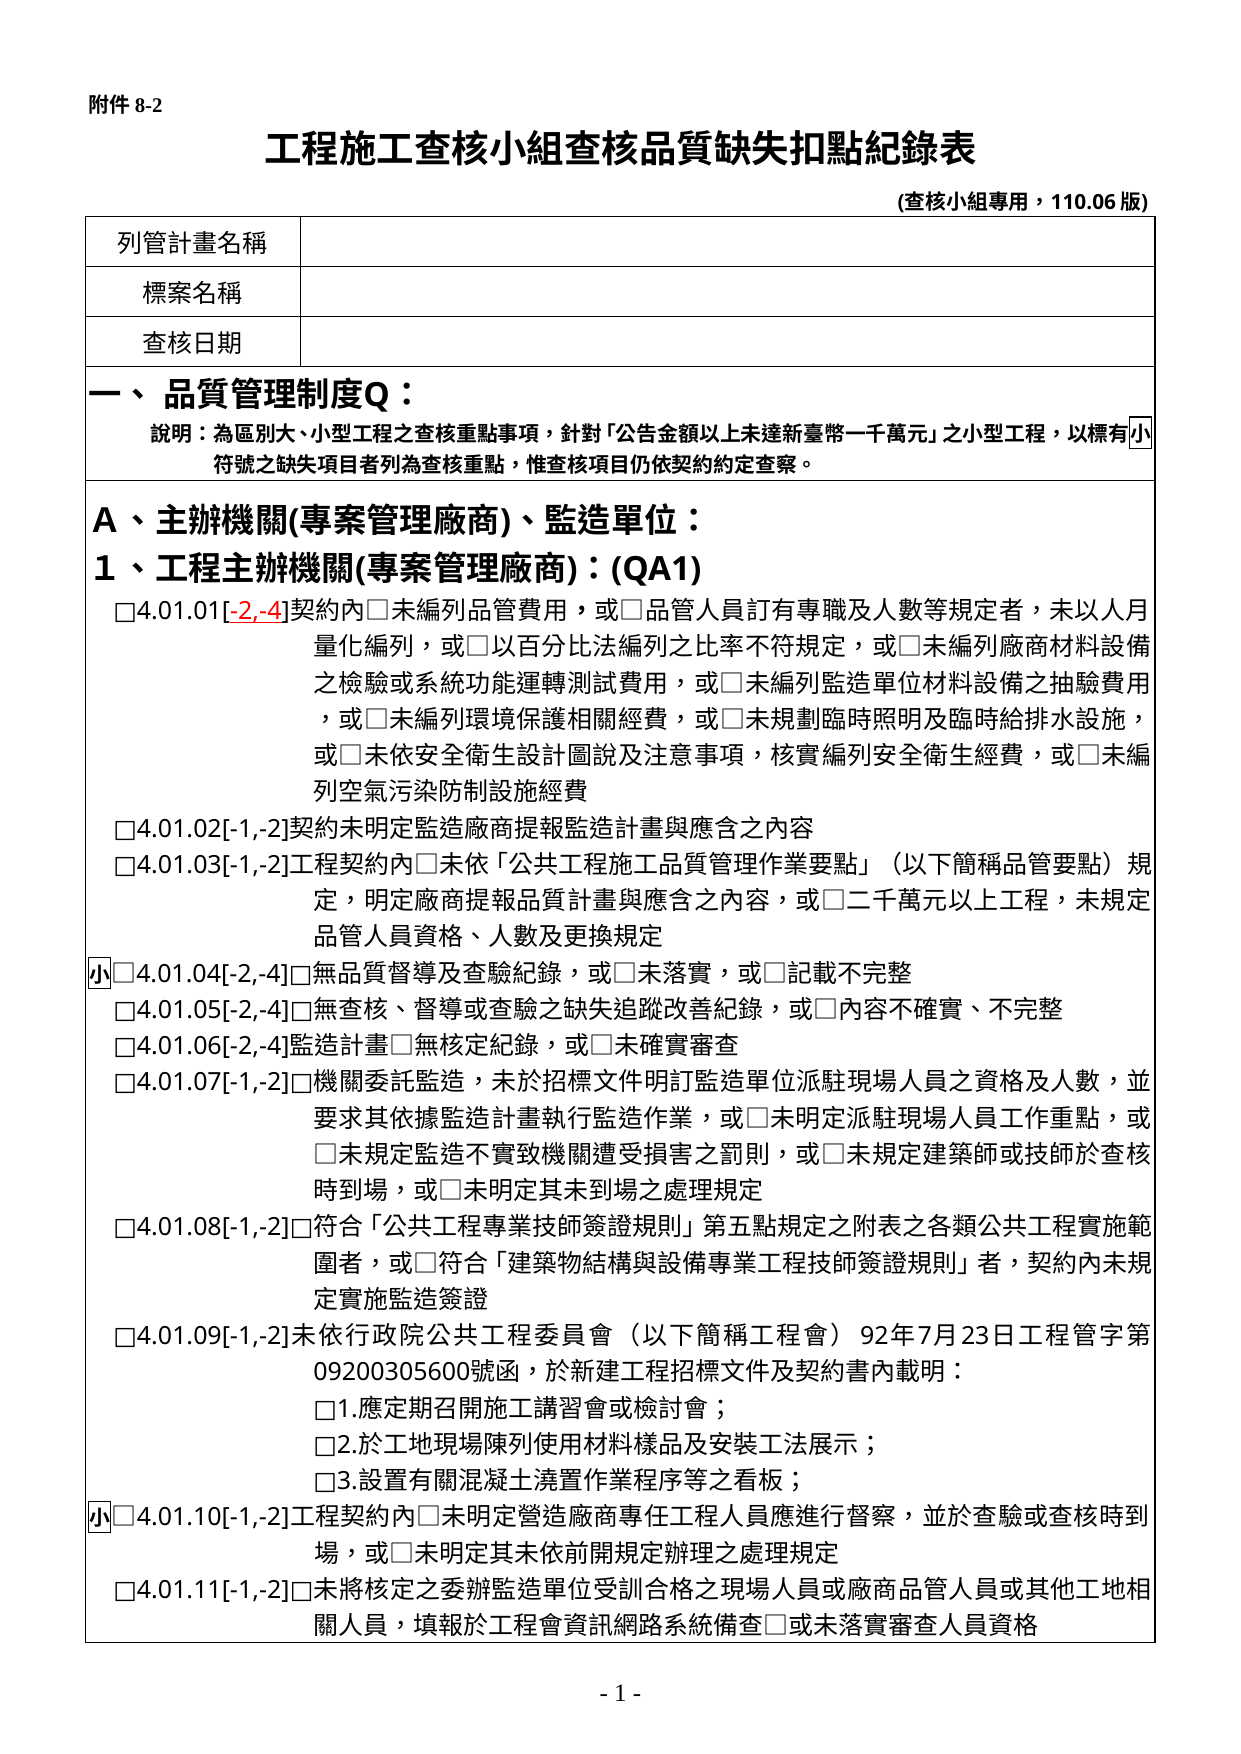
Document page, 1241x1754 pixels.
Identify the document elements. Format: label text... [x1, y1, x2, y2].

table_cell 查核日期 [86, 317, 300, 366]
table_cell 標案名稱 [86, 267, 300, 316]
table_cell 品質管理制度Q： 說明：為區別大、小型工程之查核重點事項，針對「公告金額以上未達新臺幣一千萬元」之小型工程，以標有小符號之缺失項目者列為查核重點，惟查核項目仍依契約約定查察。 [86, 367, 1154, 480]
text 附件8-2 [89, 89, 1152, 119]
text 工程施工查核小組查核品質缺失扣點紀錄表 [89, 119, 1152, 173]
table_header 列管計畫名稱 [86, 217, 300, 266]
table_cell [301, 267, 1154, 316]
text (查核小組專用，110.06版) [0, 186, 1148, 216]
table_cell Ａ、主辦機關(專案管理廠商)、監造單位： １、工程主辦機關(專案管理廠商)：(QA1) □4.01.01[-2,-4]契約內□未編列品管費用，或□品管人員訂有專職及人數等規定者，未以人月量化編列，或□以百分比法編列之比率不符規定，或□未編列廠商材料設備之檢驗或系統功能運轉測試費用，或□未編列監造單位材料設備之抽驗費用，或□未編列環境保護相關經費，或□未規劃臨時照明及臨時給排水設施，或□未依安全衛生設計圖說及注意事項，核實編列安全衛生經費，或□未編列空氣污染防制設施經費 □4.01.02[-1,-2]契約未明定監造廠商提報監造計畫與應含之內容 □4.01.03[-1,-2]工程契約內□未依「公共工程施工品質管理作業要點」（以下簡稱品管要點）規定，明定廠商提報品質計畫與應含之內容，或□二千萬元以上工程，未規定品管人員資格、人數及更換規定 小□4.01.04[-2,-4]□無品質督導及查驗紀錄，或□未落實，或□記載不完整 □4.01.05[-2,-4]□無查核、督導或查驗之缺失追蹤改善紀錄，或□內容不確實、不完整 □4.01.06[-2,-4]監造計畫□無核定紀錄，或□未確實審查 □4.01.07[-1,-2]□機關委託監造，未於招標文件明訂監造單位派駐現場人員之資格及人數，並要求其依據監造計畫執行監造作業，或□未明定派駐現場人員工作重點，或□未規定監造不實致機關遭受損害之罰則，或□未規定建築師或技師於查核時到場，或□未明定其未到場之處理規定 □4.01.08[-1,-2]□符合「公共工程專業技師簽證規則」第五點規定之附表之各類公共工程實施範圍者，或□符合「建築物結構與設備專業工程技師簽證規則」者，契約內未規定實施監造簽證 □4.01.09[-1,-2]未依行政院公共工程委員會（以下簡稱工程會）92年7月23日工程管字第09200305600號函，於新建工程招標文件及契約書內載明： □1.應定期召開施工講習會或檢討會； □2.於工地現場陳列使用材料樣品及安裝工法展示； □3.設置有關混凝土澆置作業程序等之看板； 小□4.01.10[-1,-2]工程契約內□未明定營造廠商專任工程人員應進行督察，並於查驗或查核時到場，或□未明定其未依前開規定辦理之處理規定 □4.01.11[-1,-2]□未將核定之委辦監造單位受訓合格之現場人員或廠商品管人員或其他工地相關人員，填報於工程會資訊網路系統備查□或未落實審查人員資格 □4.01.12[-1,-2]未將執行不力之品管人員或委辦監造單位受訓合格之現場人員予以撤換並調離工地，且填報於工程會資訊網路系統備查 小□4.01.13[-1,-2]□未於開工時將工程基本資料填報於工程會資訊網路系統，並於驗收完成後十五日內，將結算資料填報於前開系統，或□內容不確實、不完整 小□4.01.14[-1,-2]發現工程缺失，未以書面通知監造單位或廠商限期改善 小□4.01.15[-1,-2]鋼筋、混凝土、瀝青混凝土，以及工程會98年10月29日工程管字第09800480600號函，規定項目（水泥混凝土粗細粒料篩分析、水硬性水泥墁料抗壓強度、土壤夯實、土壤工地密度、AC壓實度、CLSM抗壓強度、鋼筋續接器、高壓混凝土地磚、普通磚）及其他適當檢驗或抽驗項目，未於契約明定由符合CNS 17025(ISO/IEC17025)規定之實驗室辦理，並出具檢驗或抽驗報告，或□前開檢驗或抽驗報告，未印有依標準法授權之實驗室認證機構之認可標誌 □4.01.16[-1,-2]查核金額以上新建、特殊或具紀念性質之工程未編列設置竣工銘牌費用 □4.01.18[-1,-2]使用飛灰混凝土，未依「公共工程使用飛灰混凝土作業要點」，於工程招標文件及契約書內載明相關規定 □4.01.19[-1,-2]□未將最新修正之「公共工程（公有建築物）施工階段契約約定權責分工表」納入新建工程招標文件及契約書中，或□工程契約未依營造業法第33條或電器承裝業管理規則規定設置技術士及未規定人數 4.01.20.00專案管理廠商派駐現場人員（技服辦法-9） □4.01.20.01[±1,±2]有無協調及整合各工作項目界面 □4.01.20.02[±1,±2]□有無審查或複核施工計畫、品質計畫、預訂進度、施工圖、器材樣品及其他送審資料，或□有無審查或複核重要分包廠商及設備製造商資歷 □4.01.20.03[±1,±2]□有無督導或稽核施工品質管理工作□有無督導或稽核工地安全衛生、交通維持及環境保護 □4.01.20.04[±1,±2]有無辦理施工進度之查核、分析及督導 □4.01.20.05[±1,±2]有無協助機關辦理施工估驗計價之審查或複核 □4.01.20.06[±1,±2]有無協助機關辦理契約變更之處理及建議 □4.01.20.07[±1,±2]有無協助機關辦理給排水、機電設備、管線、各種設施測試及試運轉之督導及建議 □4.01.21[-1,-2]未依行政院核定97年1月23日起實施「生態城市綠建築推動方案」之規定，辦理新台幣5千萬元以上公有建築物，應先取得候選綠建築證書，始得申報開工 □4.01.22[-1,-2]□未將維護規定納入工程契約，或□未編列維護經費 □4.01.23[-1,-2]□未依工程會101年5月17日工程管字第10100180300號函，依工程規模於契約內訂定「施工查核小組品質缺失懲罰性違約金機制」罰款額度，或□契約內，未納入「施工查核小組品質缺失懲罰性違約金機制」 □4.01.25[-1,-2]行政院所屬各級機關執行災後緊急處理、搶修、搶險、災後原地復建、取得綠建築標章之建築工程及維護管理相關工程以外之新建工程時，未依工程會108年5月10日工程技字第 1080200380 號函修正之「公共工程生態檢核注意事項」辦理公共工程生態檢核自評作業。 □4.01.26[-1,-2]因可歸責於機關之事由，致使估驗計價總金額占契約金額（含契約變更後）之百分比較實際執行進度有明顯偏低之情形。 □4.01.27[-1,-2]廠商及分包商所僱勞工總人數達200人以上或工程採購金額達10億元以上者，未於招標文件及契約明定，得標廠商應建立職業安全衛生管理系統，實施安全衛生自主管理，並提報職業安全衛生管理計畫。 □4.01.28[-1,-2]未按職業安全衛生相關法規規定，依工程規模及性質，於招標文件及契約明定廠商應辦理計畫、設施、管理及自動檢查等事項。 □4.01.29[-1,-2]自110年8月1日起，契約未依「應施檢驗外裝壁磚商品之相關檢驗規定」，訂定外裝壁磚材料須符合檢驗規定（貼上商品檢驗標識）。 □4.01.99[-1~-5]主辦機關／專案管理廠商其他缺失： ２、監造單位：(QA2) 小□4.02.01[-2,-4]□未提送監造計畫，或□未依契約規定期限提送監造計畫 4.02.01.00監造計畫內容(本項內容若未達公告金額者，應依契約規定查核) □4.02.01.01[-1,-2]□監造計畫架構未包括品管要點規定之基本內容，或□遺漏重要項目工程 □4.02.01.02[-1,-2]□未訂定監造組織架構內各人員之職掌(現場人員之職掌應包括品管要點規定基本項目)，或□未符合需求 □4.02.01.03[-1,-2]□未訂定對廠商品質計畫及施工計畫之審查時限，或□未符合需求 小□4.02.01.04[-1,-2]□對廠商之品質計畫及施工計畫送審情形未訂定管制辦法，或□未符合需求 小□4.02.01.05[-1,-2]□未訂定各材料/設備及施工抽查標準，或□未符合需求 小□4.02.01.06[-3,-5]□未訂定各材料/設備及施工之檢驗停留點，或□未符合需求 □4.02.01.07[-1,-2]□工程標的含運轉類機電設備者，未依單機設備、系統運轉、整體功能試運轉等分別訂定抽驗程序及標準，或□未符合需求，或□未監督機電設備測試及試運轉 □4.02.01.08[-1,-2]□未訂定品質稽核範圍或頻率，或□未符合需求 □4.02.01.09[-1,-2]□未分別訂定「文件」及「紀錄」之管理作業程序，或□未符合需求 □4.02.01.10[-1,-2]□未訂定材料設備送審管制總表、材料設備檢（試）驗管制總表、材料/設備品質抽驗紀錄表、各工項之施工抽查紀錄表等相關表單，或□未符合需求 □4.02.02[-1,-2]無品質計畫及施工計畫審查認可紀錄 4.02.03.00 監造單位及其所派駐現場人員(品管要點-11) 小□4.02.03.01[±1,±2]有無落實執行監造計畫 小□4.02.03.02[±1,±2]□有無監督、查證廠商履約或□有無到場確實執行職務 小□4.02.03.03[±2,±4]□有無審查施工廠商之施工計畫、品質計畫、預定進度、施工圖、器材樣品及其他送審案件，或□有無審查重要分包廠商及設備製造商資格，或□有無檢驗施工品質，並於契約約定之檢驗項目會同廠商取樣送驗 小□4.02.03.04[±2,±4]□有無抽查施工作業及抽驗材料設備，並填具抽查(驗)紀錄表，或□有無製作材料設備檢（試）驗管制總表管控，或□有無對檢（試）驗報告判讀認可，或□有無確認檢（試）驗報告內容正確性，或□有無落實執行 小□4.02.03.05[±2,±4]□發現缺失時，有無立即通知廠商限期改善，並確認其改善成果，或□有無督導施工廠商執行工地安全衛生、交通維持及境保護等工作，或□是否確實 小□4.02.03.06[±1,±2]□有無督導、審核履約進度及履約估驗計價，或□是否確實 小□4.02.03.07[±1,±2]□有無協調及整合履約界面，或□是否確實 小□4.02.03.08[±1,±2]□有無依契約規定填報監造報表，或□有無落實記載，或□使用規定格式報表 小□4.02.03.09[±1,±2]有無監督機電設備測試及試運轉，或□是否確實 □4.02.05[-1,-2]監造單位派駐現場人員□設置人數、資格不符規定，或□新設或異動時未提報監造單位派駐現場人員登錄表(五千萬元以上工程) 小□4.02.08[-1,-2]施工品質或材料設備不符規定，未依約要求廠商處置 4.02.13.00建築師 (建築師法第18條) □4.02.13.01[±1,±2]有無監督營造業依照設計之圖說施工 □4.02.13.02[±1,±2]有無遵守建築法令所規定監造人應辦事項 □4.02.13.03[±1,±2]有無查核建築材料之規格及品質 4.02.14.00 公共工程實施設計、監造簽證者之技師(技師法子法公共工程專業技師簽證規則) 結構與設備實施設計、監造簽證者之技師（建築物結構與設備專業工程技師簽證規則） □4.02.14.01[±1,±2]□有無審核品質計畫與施工計畫，或□未審查施工圖說，或□未簽認監造計畫 □4.02.14.02[±1,±2]□有無辦理材料與設備檢驗、抽查、施工查驗與查核，或□未辦理設備功能運轉測試之抽驗 □4.02.14.03[±1,±2]有無親自執行簽證 □4.02.14.04[±1,±2]涉及現場作業者，有無親自赴現場實地查核 □4.02.15[-2,-4] □未依規定訂定安全衛生監督查核事項，如：監督查核組織、監督查核計畫、查驗點、高風險作業查驗點，或□未辦理監督查核事項，□未落實執行。 □4.02.16[-1,-2] □未依規定訂定空氣污染防制設施監督查核事項，或□未辦理監督查核事項，□未落實執行。 □4.02.99[-1~-5]其他監造單位品管缺失： Ｂ、承攬廠商：(QB) 小□4.03.01[-1,-2]□未提送施工計畫，或□未依契約規定期限提送施工計畫；或□施工計畫內容未符合需求，或□未落實執行 小□4.03.02[-1,-2]□未提送品質計畫，或□未依契約規定期限提送品質計畫；或□品質計畫未落實執行 4.03.02.00品質計畫內容(本項內容若未達公告金額者，應依契約規定查核) □4.03.02.01[-1,-2]□品質計畫架構未含品管要點規定之基本內容，或□遺漏重要項目工程 □4.03.02.02[-1,-2]未訂定品管組織架構內各人員之職掌(專任工程人員及品管人員之職掌，應包括品管要點規定基本項目) □4.03.02.03[-1,-2]□未訂定各分項工程施工要領，或□未符合需求 □4.03.02.04[-1,-2]□未訂定各分項工程品質管理標準，或□未符合需求 小□4.03.02.05[-1,-2]未訂定各材料/設備及施工之檢驗時機(含清楚標示監造單位訂定之檢驗停留點)，或檢驗頻率 □4.03.02.06[-1,-2]工程標的含運轉類機電設備者，□未依單機測試、系統運轉、整體功能試運轉等分別訂定檢驗程序及標準，或□無試運轉及測試計畫書，或□未符合需求 □4.03.02.08[-1,-2]□未分別訂定「材料」及「施工」之不合格品管制作業程序，或□未符合需求 □4.03.02.09[-1,-2]□未訂定矯正與預防措施執行時機或流程，或□未符合需求 □4.03.02.10[-1,-2]□未訂定內部品質稽核範圍或頻率，或□未符合需求 □4.03.02.11[-1,-2]□未分別訂定「文件」及「紀錄」之管理作業程序，或□未符合需求 □4.03.02.12[-1,-2]□未訂定材料設備送審管制總表、材料設備檢（試）驗管制總表、或各工項之自主檢查表等相關表單，或□未符合需求 小□4.03.03[-2,-4]施工日誌□未落實執行，或□未依規定制定格式，或□記載不完整 小□4.03.04[-2,-4]品管自主檢查表□未落實執行，或□檢查標準未訂量化値、容許誤差值，或□未確實記載檢查值 小□4.03.05[-3,-5]□對材料檢(試)驗未落實執行，或□對檢（試）驗報告未予判讀，或□檢（試）驗報告內容誤植；或□未製作材料設備送審管制總表、材料設備檢（試）驗管制總表，或□未符合工程需求 □4.03.06[-2,-4]環境保護、施工安全衛生等履約事項□無缺失矯正預防措施，或□缺失未追蹤改善，或□未落實執行，或□未符合需求 □4.03.08[-2,-4]新臺幣2,000萬元以上工程或契約明訂者，品管人員□新設或異動時未提報登錄表，或□設置人數不符規定，或□品管人員未專職（不得兼職其他職務），或□逾期未回訓 4.03.08.00品管人員（品管要點-6）(本項內容若未達新臺幣2,000萬元者，應依契約規定查核) □4.03.08.02[±1,±2]有無執行內部品質稽核，如稽核自主檢查表之檢查項目、檢查結果是否詳實記錄等 □4.03.08.03[±1,±2]有無做品管統計分析、矯正與預防措施之提出及追蹤 小□4.03.08.04[±1,±2]有無依據契約、設計圖說、規範、相關技術法規及參考品質計畫製作綱要等，訂定品質計畫，據以推動實施 □4.03.08.05[±1,±2]品質文件、紀錄管理有無妥適管制 □4.03.08.06[±1,±2]有無到場確實執行職務 □4.03.10[±1,±2]不合格品之管制有無依約處置 4.03.11.00專任工程人員、土木包工業負責人(品管要點-7、營造業法第35、36條) 小□4.03.11.01[±1,±2]有無查核施工計畫書，並於認可後簽名或蓋章 小□4.03.11.02[±1,±2]有無於開工、竣工報告文件及工程查報表簽名或蓋章 小□4.03.11.03[±1,±2]有無督察按圖施工、解決施工技術問題 小□4.03.11.04[±1,±2]有無於查驗工程時到場說明，並於工程查驗文件簽名或蓋章等 小□4.03.11.05[±1,±2]有無督導現場施工人員及品管人員，落實執行契約規範及品質計畫 小□4.03.11.06[±1,±2]有無填具督察紀錄表，或□有無落實記載 4.03.12.00工地主任、土木包工業負責人(營造業法第32、36條) 小□4.03.12.01[±1,±2]有無依施工計畫書執行按圖施工 小□4.03.12.02[±1,±2]有無按契約規定填報施工日誌 小□4.03.12.03[±1,±2]有無管理工地之人員、機具及材料等 小□4.03.12.04[±1,±2]有無辦理工地勞工安全衛生事項之督導、公共環境與安全之維護及其他工地行政事務等 小□4.03.12.05[±1,±2]有無到場確實執行職務 4.03.13.00技術士、技術員及技工(營造業法第29、33條、電器承裝業管理規則及自來水管承裝商管理辦法) □4.03.13.01[-2,-4]□未依營造業法規定，設置合格工地主任，或□未到場執行法定工作 □4.03.13.02[-2,-4]未依營造業法規定，在專業工程施工期間設置符合規定之技術士。 □4.03.13.03[-1,-2]□未定期召開施工講習會或檢討會，或□未於工地現場製作樣品，或□未設置有關混凝土澆置作業程序等之看板等 □4.03.13.04[-1,-2]□未依電器承裝業管理規則、自來水管承裝商管理辦法等規定，設置技術員或技工，或□未到場執行法定工作 4.03.14職業安全衛生管理人員（含職業安全管理師、職業衛生管理師、職業安全衛生管理員及營造業甲、乙、丙種職業安全衛生業務主管）未執行下列事項： 4.03.14.00公告金額以上未達查核金額之標案： 小□4.03.14.01[±2,±4]有無交付承攬之安全衛生管理事項 小□4.03.14.02[±1,±2]有無對高空工作車、車輛系營建機械、起重機等實施定期檢查、使用高空工作車、起重機、假設工程設備前之檢點、擋土支撐構築、露天開挖、施工構臺構築、建築物拆除等實施作業檢點及現場巡視 小□4.03.14.03[±1,±2]有無辦理安全衛生教育訓練 小□4.03.14.04[±1,±2]有無辦理職業災害調查處理 小□4.03.14.06[±2,±4]有無常駐工地執行職務 小□4.03.14.07[±2,±4]有無辦理定期檢查、重點檢查、作業檢點及現場巡視 4.03.14.10查核金額以上之標案（除公告金額以上未達查核金額標案之查核事項外，尚包含下列事項）： □4.03.14.11[±2,±4]有無於工地環境或營造作業危害之辨識、評估及控制，依主要危害訂定安全衛生作業標準 □4.03.14.12[±2,±4]有無對高空工作車、車輛系營建機械、起重機等機械、施工架、施工構臺、模板支撐架等設備或器具之安全管理 □4.03.14.13[±1,±2]有無辦理機械、設備安全衛生之採購管理 □4.03.14.14[±1,±2]有無辦理個人防護具管理 □4.03.14.15[±1,±2]有無辦理緊急應變措施 □4.03.14.16[±1,±2]有無虛驚事故之調查處理與統計分析 □4.03.99[-1~-5]其他承攬廠商品管缺失： [86, 481, 1154, 1642]
table_header [301, 217, 1154, 266]
table_cell [301, 317, 1154, 366]
